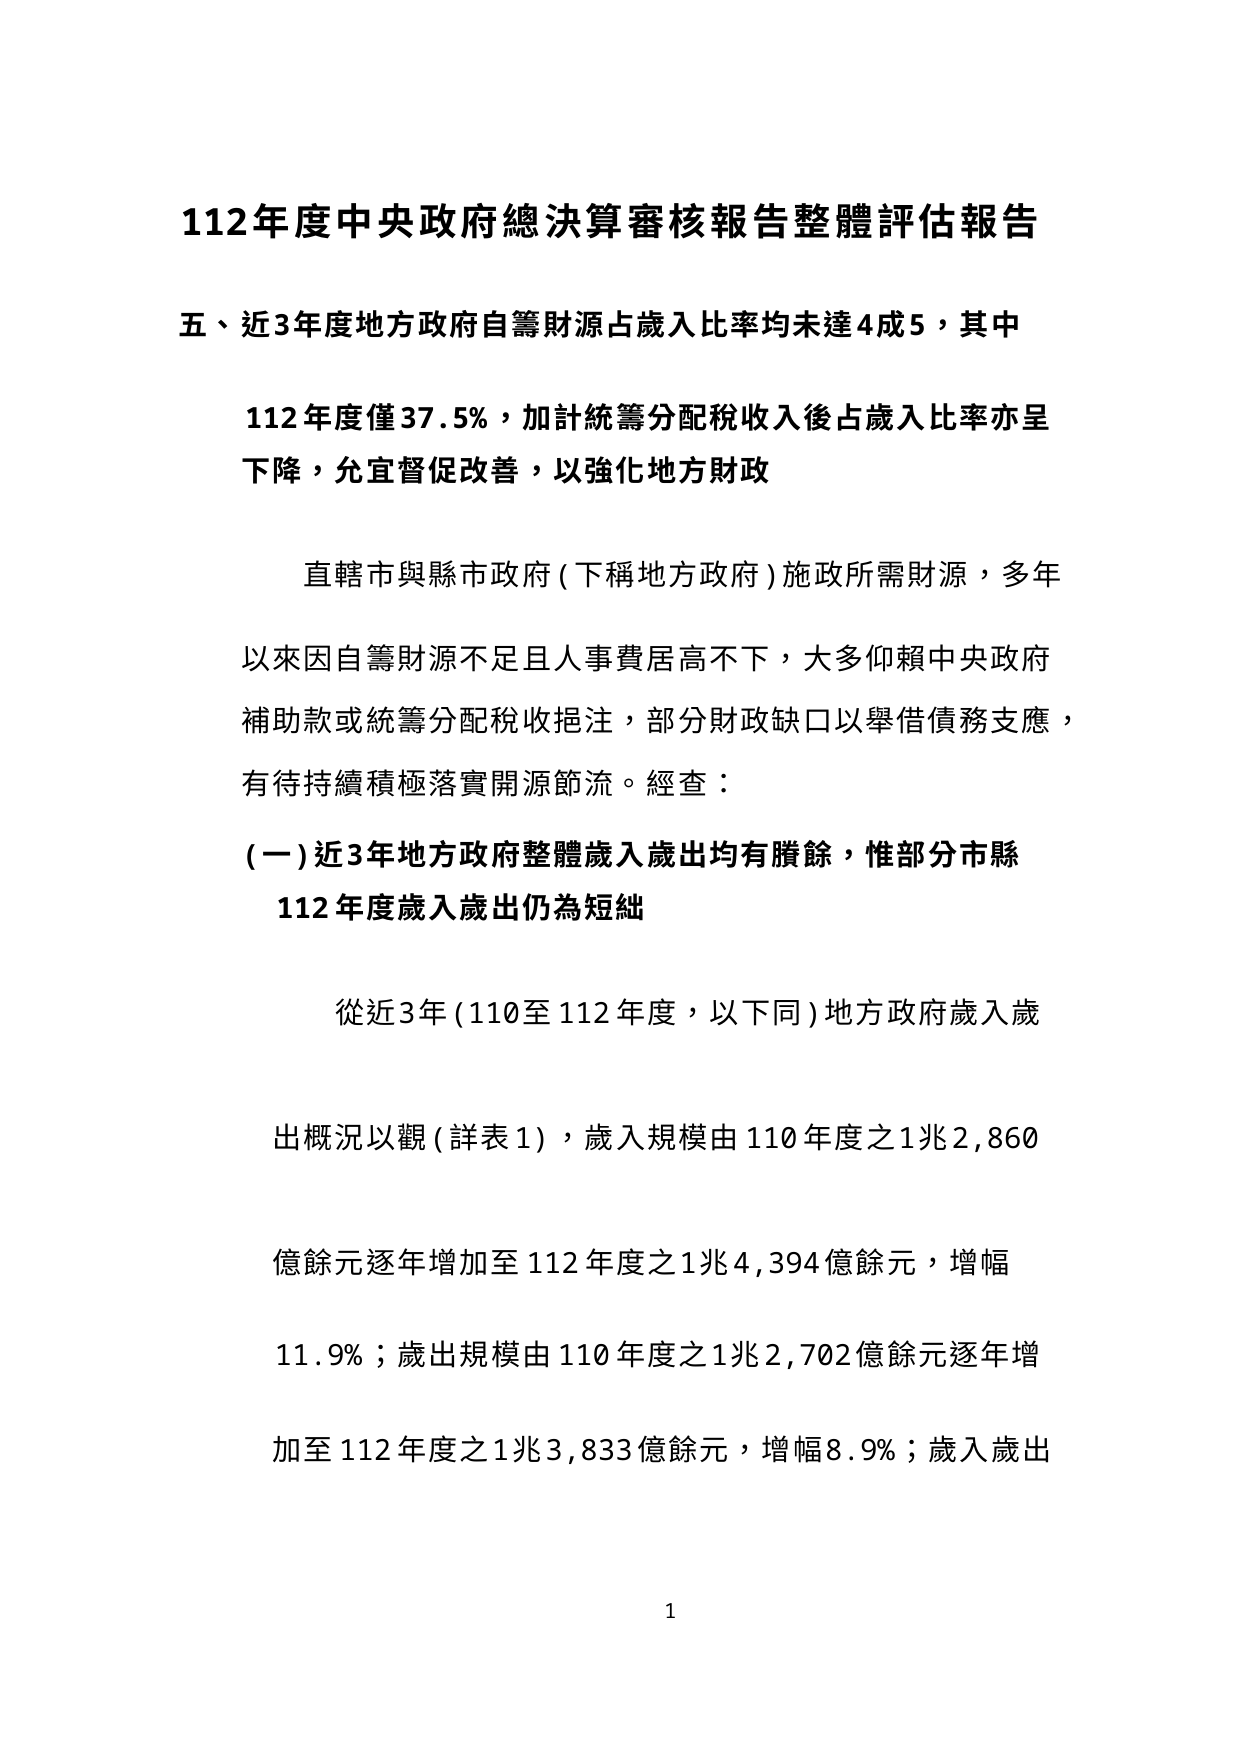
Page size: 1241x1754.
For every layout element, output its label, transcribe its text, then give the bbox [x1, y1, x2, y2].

text 五、近3年度地方政府自籌財源占歲入比率均未達4成5，其中112年度僅37.5%，加計統籌分配稅收入後占歲入比率亦呈下降，允宜督促改善，以強化地方財政 [177, 240, 1063, 490]
text 從近3年(110至112年度，以下同)地方政府歲入歲出概況以觀(詳表1)，歲入規模由110年度之1兆2,860億餘元逐年增加至112年度之1兆4,394億餘元，增幅11.9%；歲出規模由110年度之1兆2,702億餘元逐年增加至112年度之1兆3,833億餘元，增幅8.9%；歲入歲出相抵，110至112年度賸餘數分別為158億餘元、422億餘元及560億餘元，呈逐年增加。其中歲入歲出賸餘數連續3年增加者計臺北市、臺南市、基隆市、新竹市、彰化縣、南投縣、雲林縣、嘉義市、臺東縣共9市縣；112年度歲入歲出賸餘數較111年度減少者計有新北市、高雄市、苗栗縣、嘉義縣、屏東縣及澎湖縣共6市縣；由111年度歲入歲出短絀轉為112年度賸餘者計臺中市及連江縣共2市縣。112年度短絀者計桃園市、金門縣2市縣，金門縣雖自108年度起連續5年度均呈短絀，惟近3年度短絀數連年下降，迄至112年度短絀數僅約8,908萬餘元。 [266, 927, 1063, 1490]
text (一)近3年地方政府整體歲入歲出均有賸餘，惟部分市縣112年度歲入歲出仍為短絀 [236, 802, 1063, 927]
text 112年度中央政府總決算審核報告整體評估報告 [177, 177, 1063, 240]
text 直轄市與縣市政府(下稱地方政府)施政所需財源，多年以來因自籌財源不足且人事費居高不下，大多仰賴中央政府補助款或統籌分配稅收挹注，部分財政缺口以舉借債務支應，有待持續積極落實開源節流。經查： [236, 490, 1063, 802]
